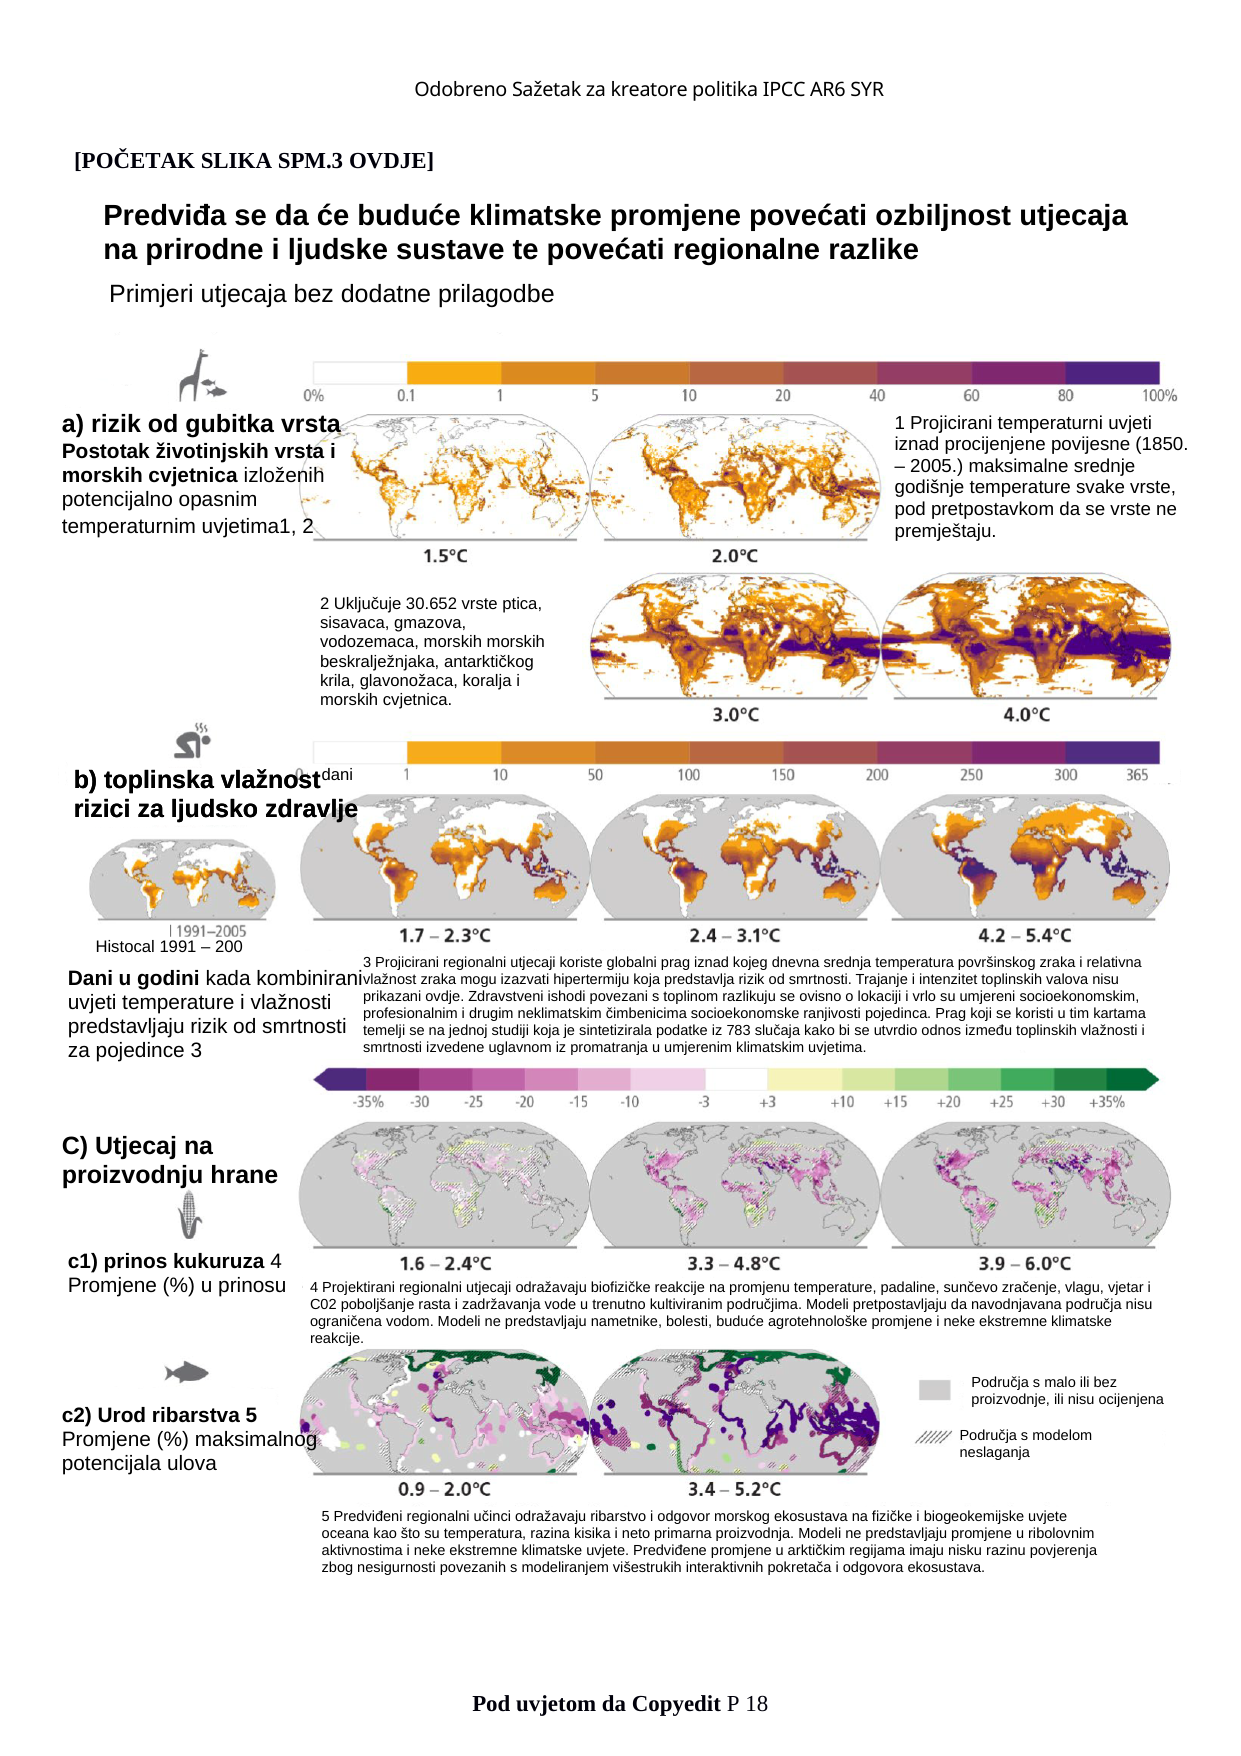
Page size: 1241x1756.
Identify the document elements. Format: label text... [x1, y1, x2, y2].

picture [1174, 438, 1180, 449]
picture [58, 332, 1181, 1579]
text [POČETAK SLIKA SPM.3 OVDJE] [74, 148, 1166, 174]
